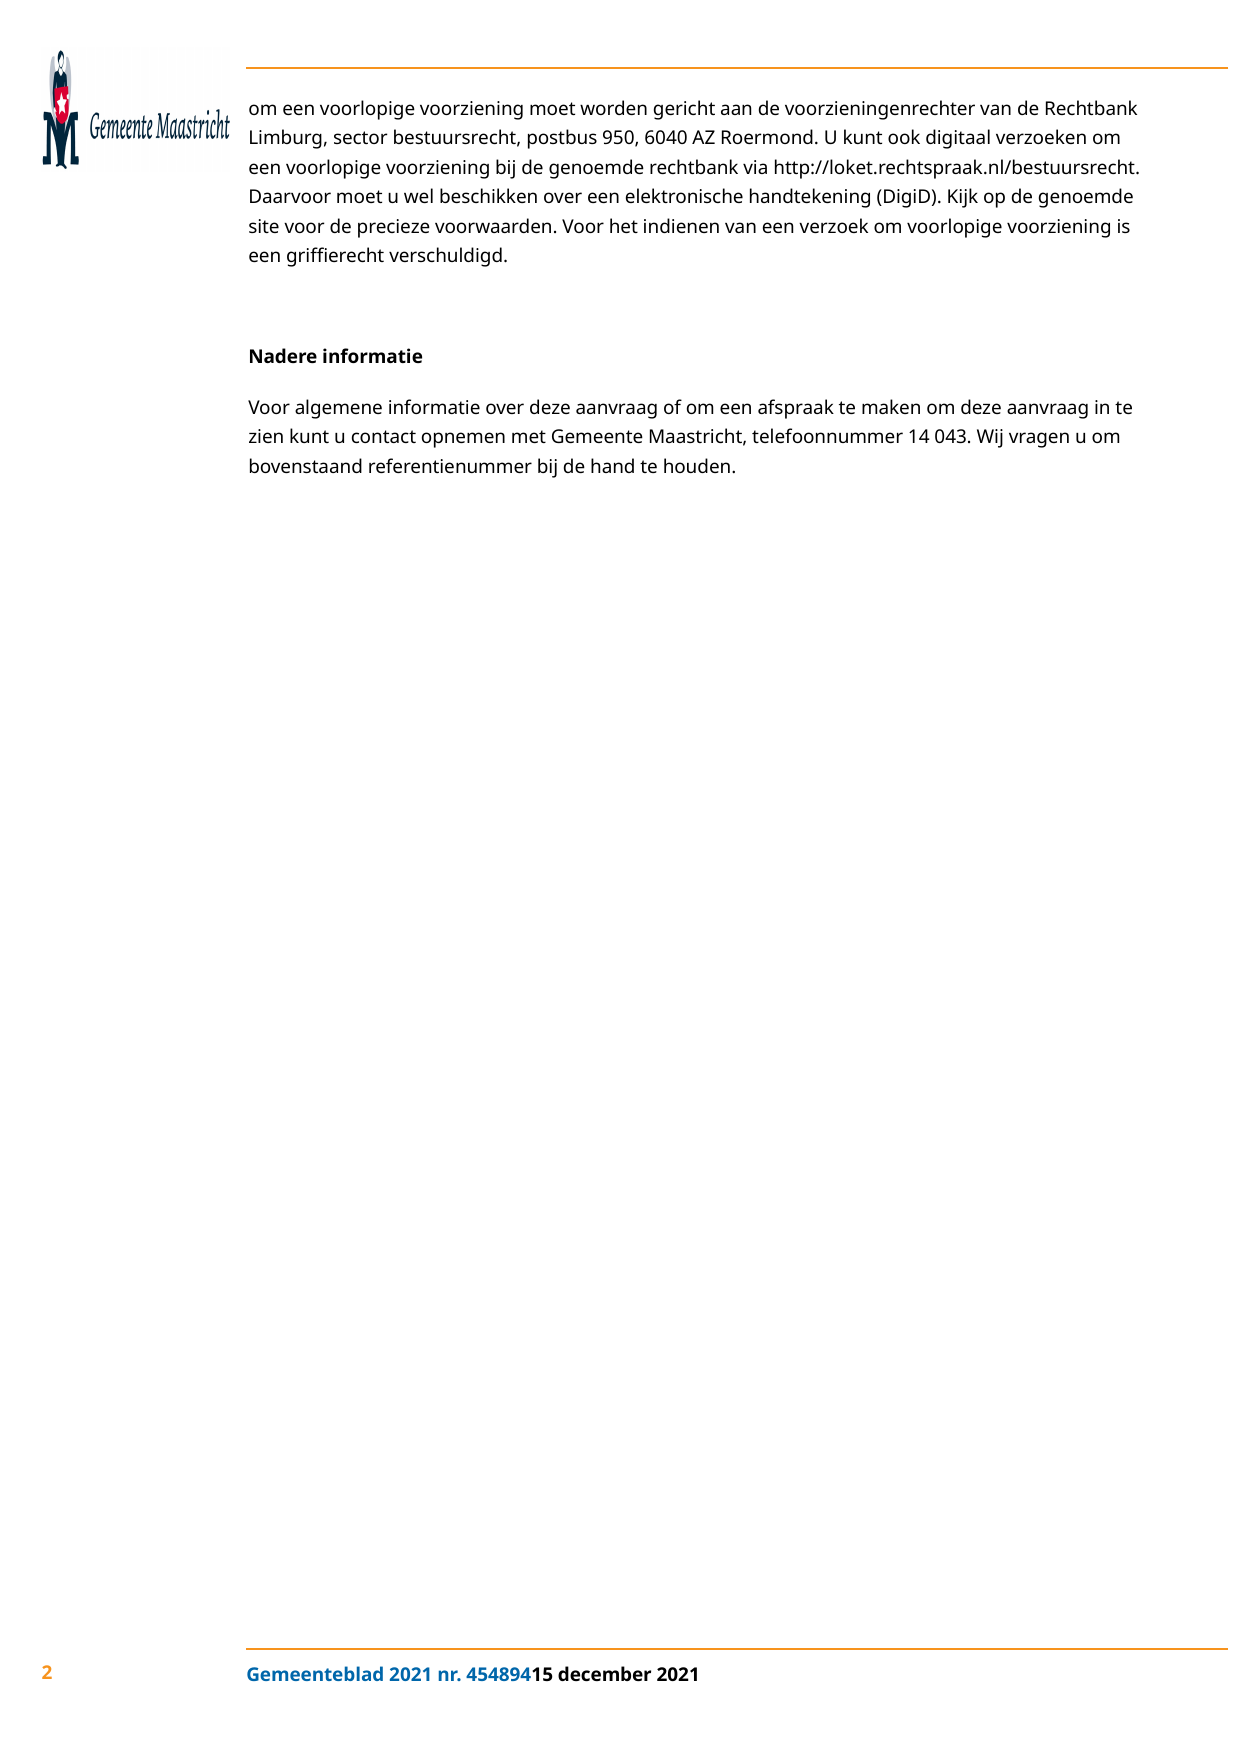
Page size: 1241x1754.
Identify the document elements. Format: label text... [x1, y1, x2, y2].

picture [41, 47, 231, 172]
text Nadere informatie [248, 343, 1152, 369]
text om een voorlopige voorziening moet worden gericht aan de voorzieningenrechter van de Rechtbank Limburg, sector bestuursrecht, postbus 950, 6040 AZ Roermond. U kunt ook digitaal verzoeken om een voorlopige voorziening bij de genoemde rechtbank via http://loket.rechtspraak.nl/bestuursrecht. Daarvoor moet u wel beschikken over een elektronische handtekening (DigiD). Kijk op de genoemde site voor de precieze voorwaarden. Voor het indienen van een verzoek om voorlopige voorziening is een griffierecht verschuldigd. [248, 95, 1152, 268]
text Voor algemene informatie over deze aanvraag of om een afspraak te maken om deze aanvraag in te zien kunt u contact opnemen met Gemeente Maastricht, telefoonnummer 14 043. Wij vragen u om bovenstaand referentienummer bij de hand te houden. [248, 394, 1152, 479]
